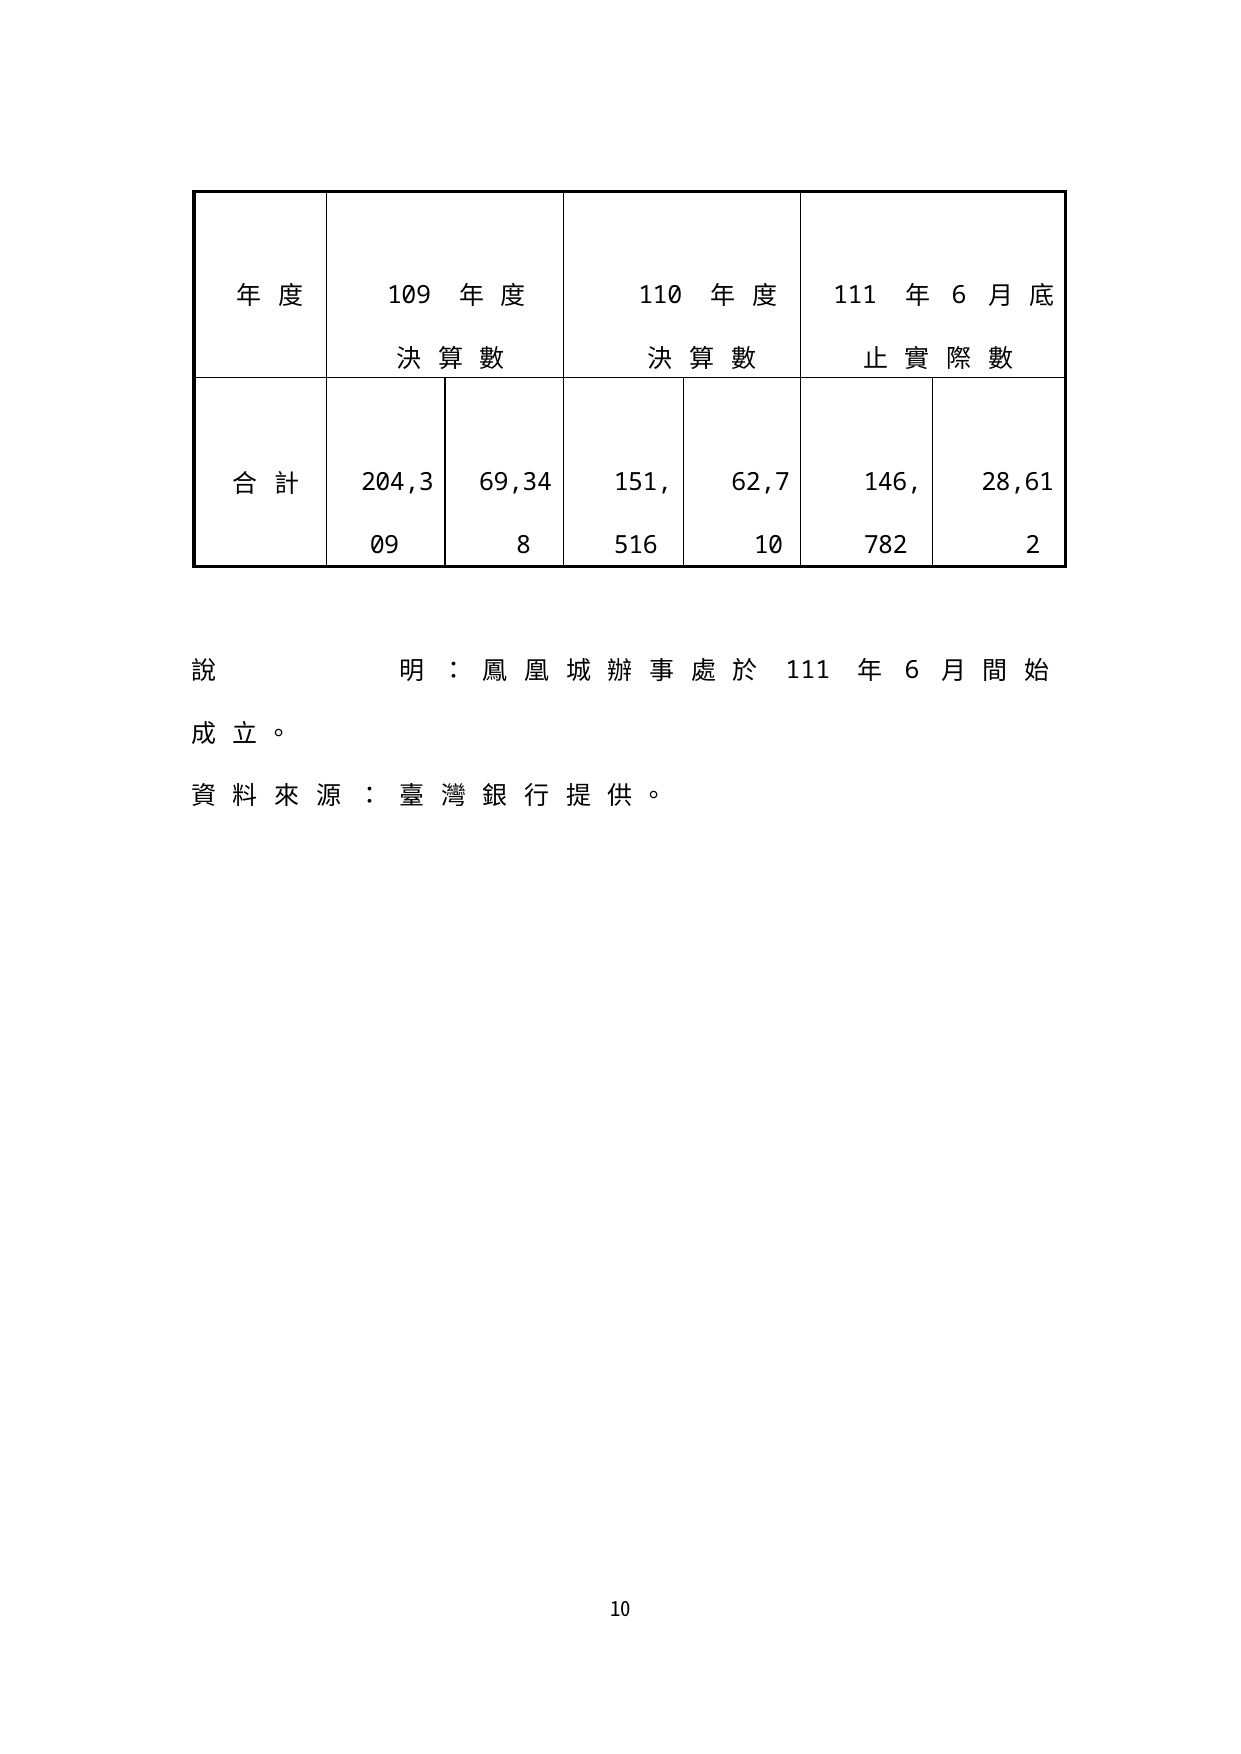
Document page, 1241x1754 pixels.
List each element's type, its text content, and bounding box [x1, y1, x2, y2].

table_header 110年度決算數 [564, 193, 800, 377]
table_header 年度 [196, 193, 326, 377]
table_cell 28,612 [933, 378, 1064, 564]
table_cell 69,348 [446, 378, 563, 564]
table_cell 151,516 [564, 378, 683, 564]
table_cell 62,710 [684, 378, 800, 564]
table_cell 146,782 [801, 378, 932, 564]
table_header 111年6月底止實際數 [801, 193, 1064, 377]
text 說 明：鳳凰城辦事處於111年6月間始成立。 [183, 627, 1058, 752]
table_header 109年度決算數 [327, 193, 563, 377]
table_cell 合計 [196, 378, 326, 564]
table_cell 204,309 [327, 378, 444, 564]
text 資料來源：臺灣銀行提供。 [183, 752, 1058, 814]
